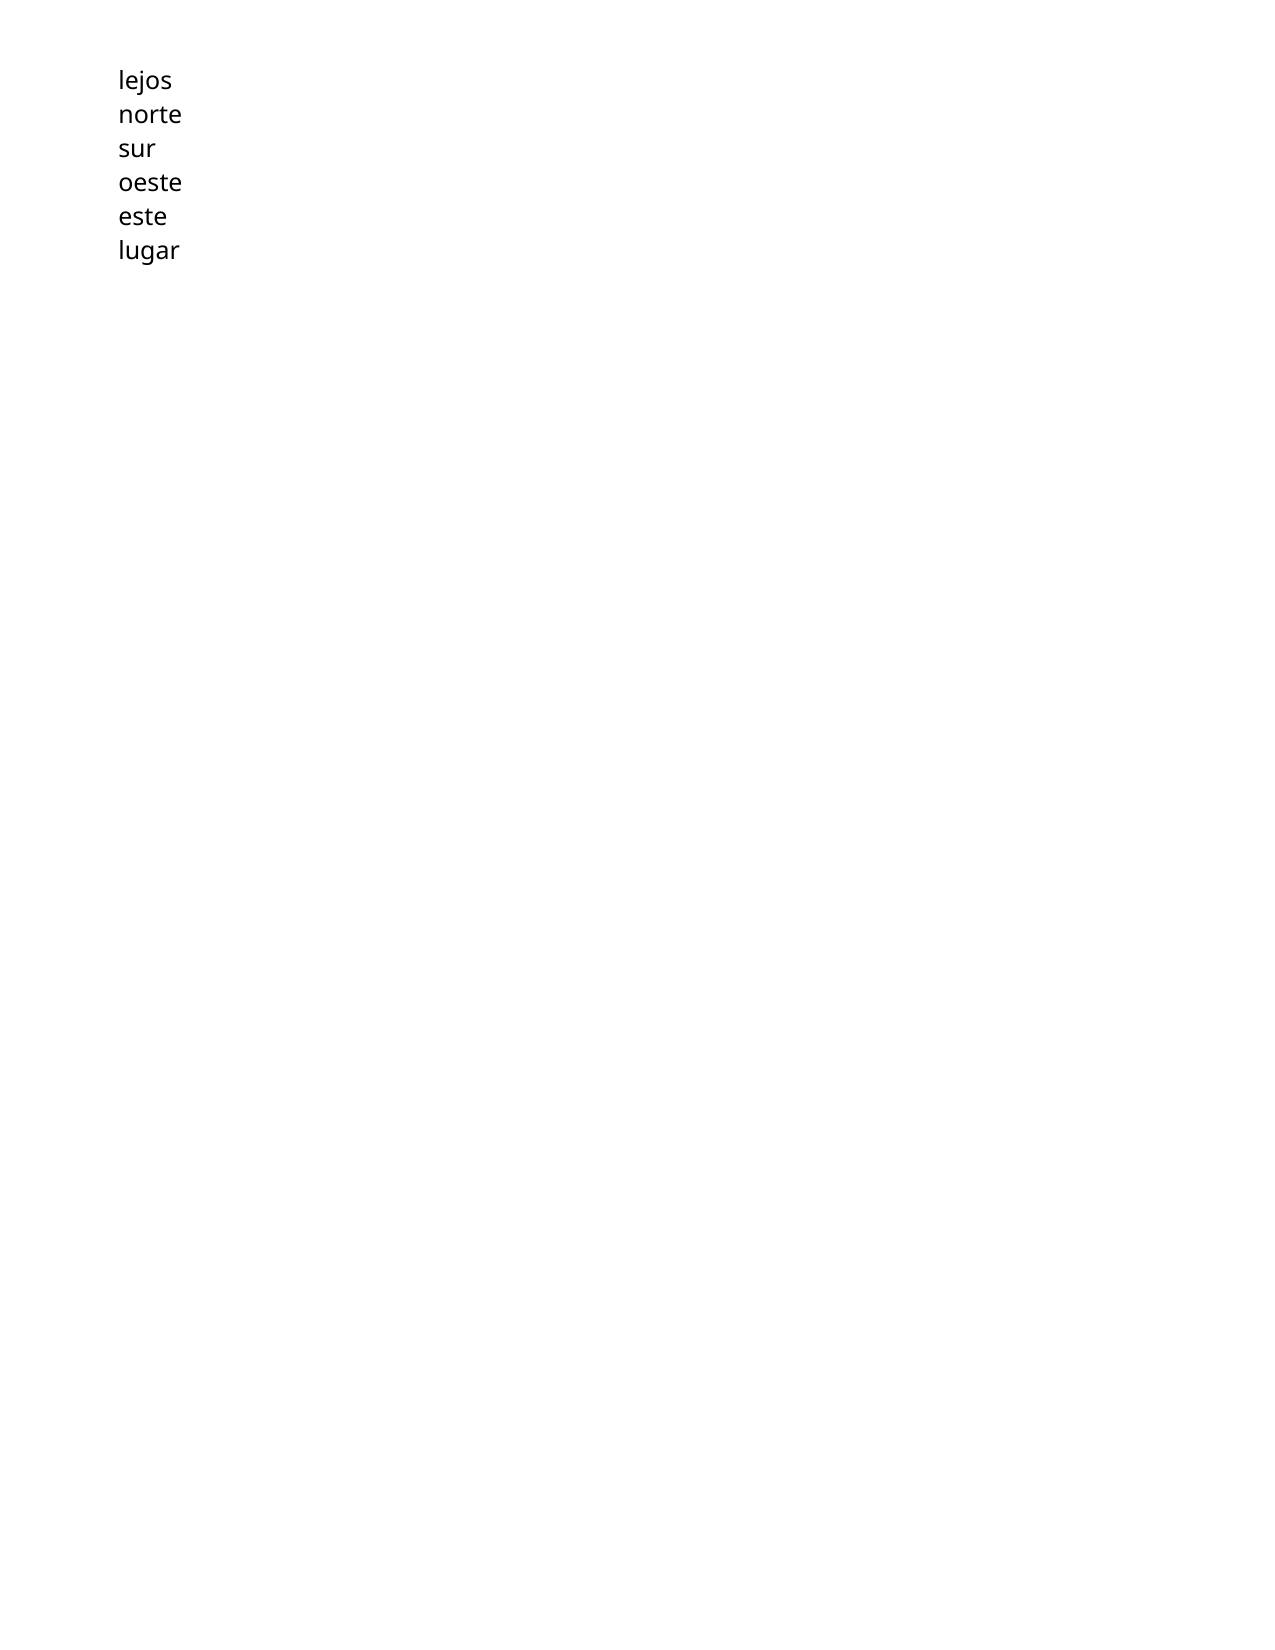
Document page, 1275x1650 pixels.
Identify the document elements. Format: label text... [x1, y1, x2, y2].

text oeste [118, 165, 1157, 199]
text este [118, 199, 1157, 233]
text lugar [118, 233, 1157, 267]
text norte [118, 97, 1157, 131]
text lejos [118, 63, 1157, 97]
text sur [118, 131, 1157, 165]
